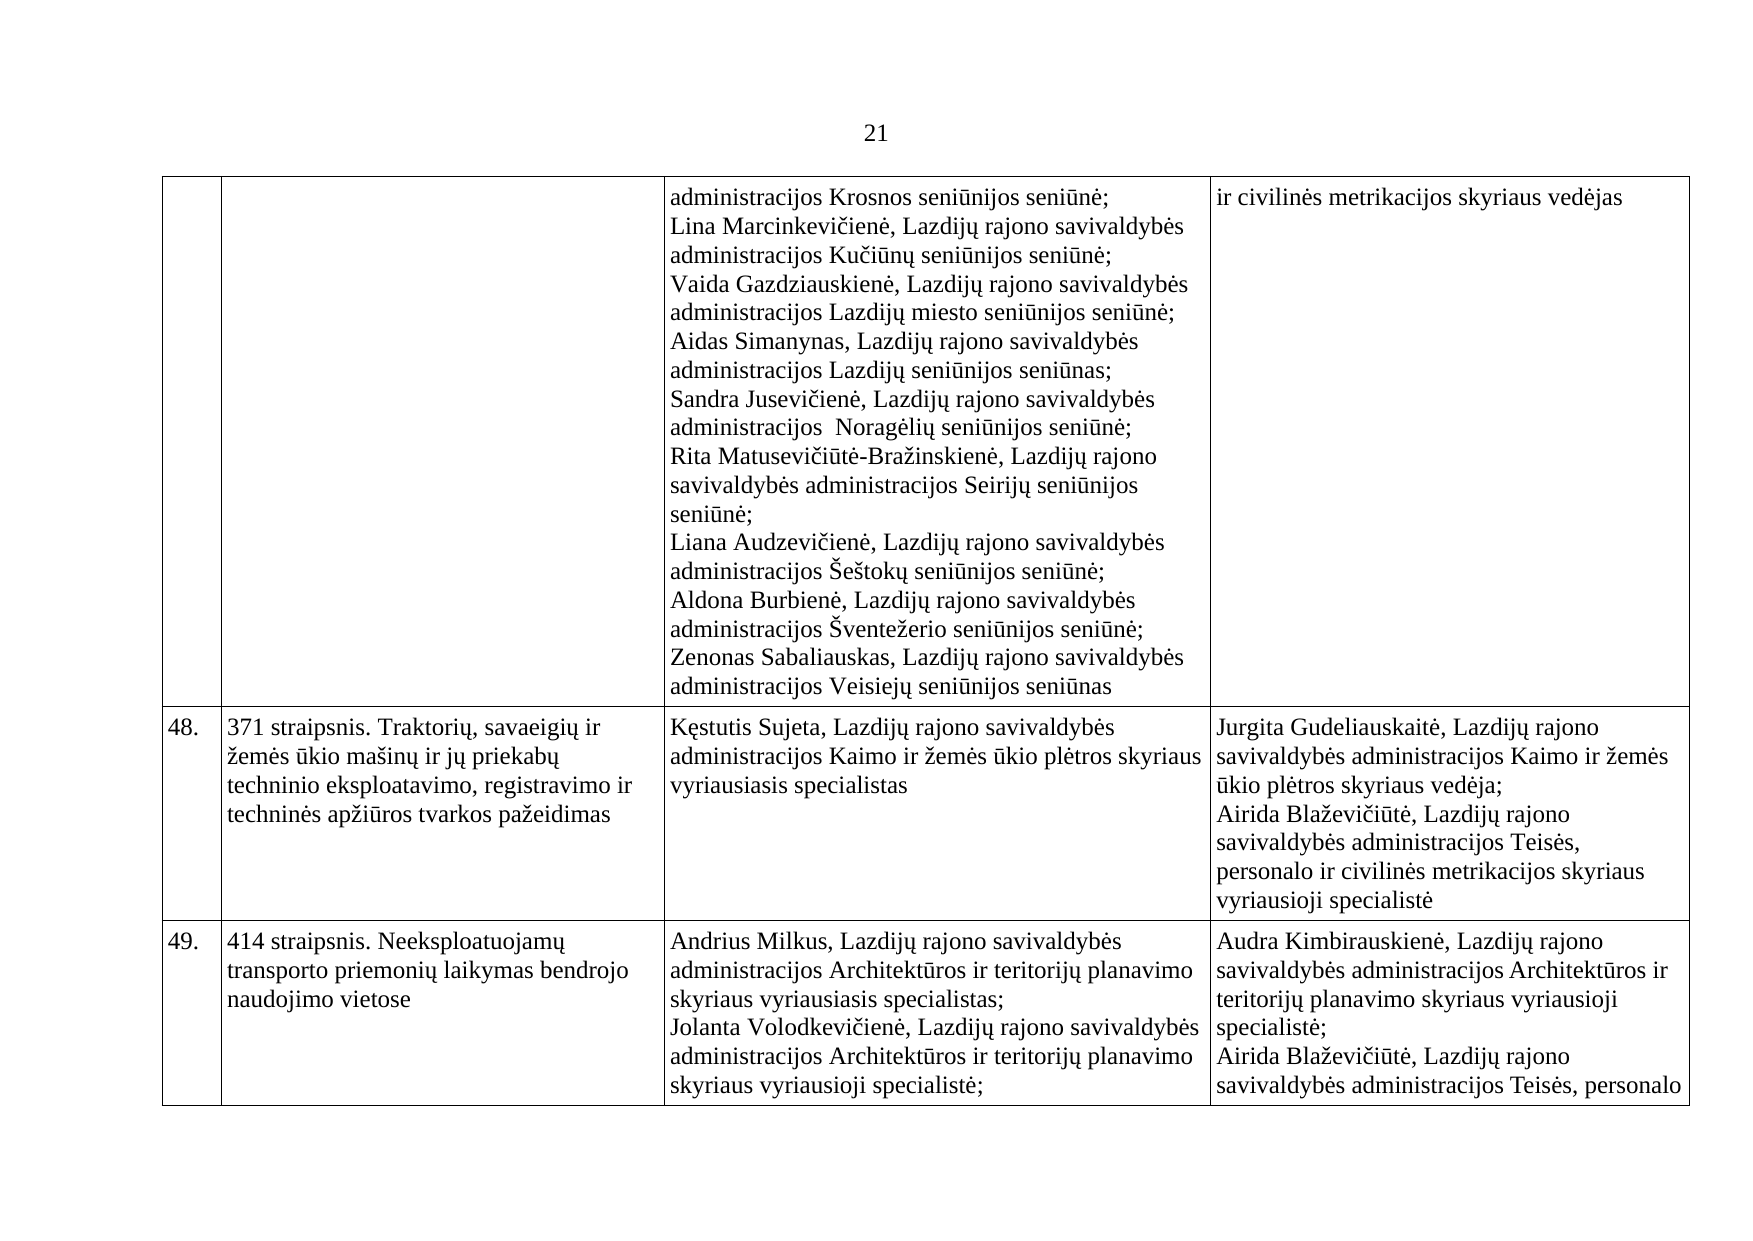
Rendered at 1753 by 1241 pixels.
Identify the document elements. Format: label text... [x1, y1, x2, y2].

table_cell [163, 177, 221, 706]
table_cell 49. [163, 921, 221, 1104]
table_cell Andrius Milkus, Lazdijų rajono savivaldybės administracijos Architektūros ir teritorijų planavimo skyriaus vyriausiasis specialistas; Jolanta Volodkevičienė, Lazdijų rajono savivaldybės administracijos Architektūros ir teritorijų planavimo skyriaus vyriausioji specialistė; [665, 921, 1210, 1104]
table_cell 371 straipsnis. Traktorių, savaeigių ir žemės ūkio mašinų ir jų priekabų techninio eksploatavimo, registravimo ir techninės apžiūros tvarkos pažeidimas [222, 707, 664, 919]
table_cell 48. [163, 707, 221, 919]
table_cell Jurgita Gudeliauskaitė, Lazdijų rajono savivaldybės administracijos Kaimo ir žemės ūkio plėtros skyriaus vedėja; Airida Blaževičiūtė, Lazdijų rajono savivaldybės administracijos Teisės, personalo ir civilinės metrikacijos skyriaus vyriausioji specialistė [1211, 707, 1689, 919]
table_cell Audra Kimbirauskienė, Lazdijų rajono savivaldybės administracijos Architektūros ir teritorijų planavimo skyriaus vyriausioji specialistė; Airida Blaževičiūtė, Lazdijų rajono savivaldybės administracijos Teisės, personalo [1211, 921, 1689, 1104]
table_cell [222, 177, 664, 706]
table_cell administracijos Krosnos seniūnijos seniūnė; Lina Marcinkevičienė, Lazdijų rajono savivaldybės administracijos Kučiūnų seniūnijos seniūnė; Vaida Gazdziauskienė, Lazdijų rajono savivaldybės administracijos Lazdijų miesto seniūnijos seniūnė; Aidas Simanynas, Lazdijų rajono savivaldybės administracijos Lazdijų seniūnijos seniūnas; Sandra Jusevičienė, Lazdijų rajono savivaldybės administracijos Noragėlių seniūnijos seniūnė; Rita Matusevičiūtė-Bražinskienė, Lazdijų rajono savivaldybės administracijos Seirijų seniūnijos seniūnė; Liana Audzevičienė, Lazdijų rajono savivaldybės administracijos Šeštokų seniūnijos seniūnė; Aldona Burbienė, Lazdijų rajono savivaldybės administracijos Šventežerio seniūnijos seniūnė; Zenonas Sabaliauskas, Lazdijų rajono savivaldybės administracijos Veisiejų seniūnijos seniūnas [665, 177, 1210, 706]
table_cell 414 straipsnis. Neeksploatuojamų transporto priemonių laikymas bendrojo naudojimo vietose [222, 921, 664, 1104]
table_cell Kęstutis Sujeta, Lazdijų rajono savivaldybės administracijos Kaimo ir žemės ūkio plėtros skyriaus vyriausiasis specialistas [665, 707, 1210, 919]
table_cell ir civilinės metrikacijos skyriaus vedėjas [1211, 177, 1689, 706]
